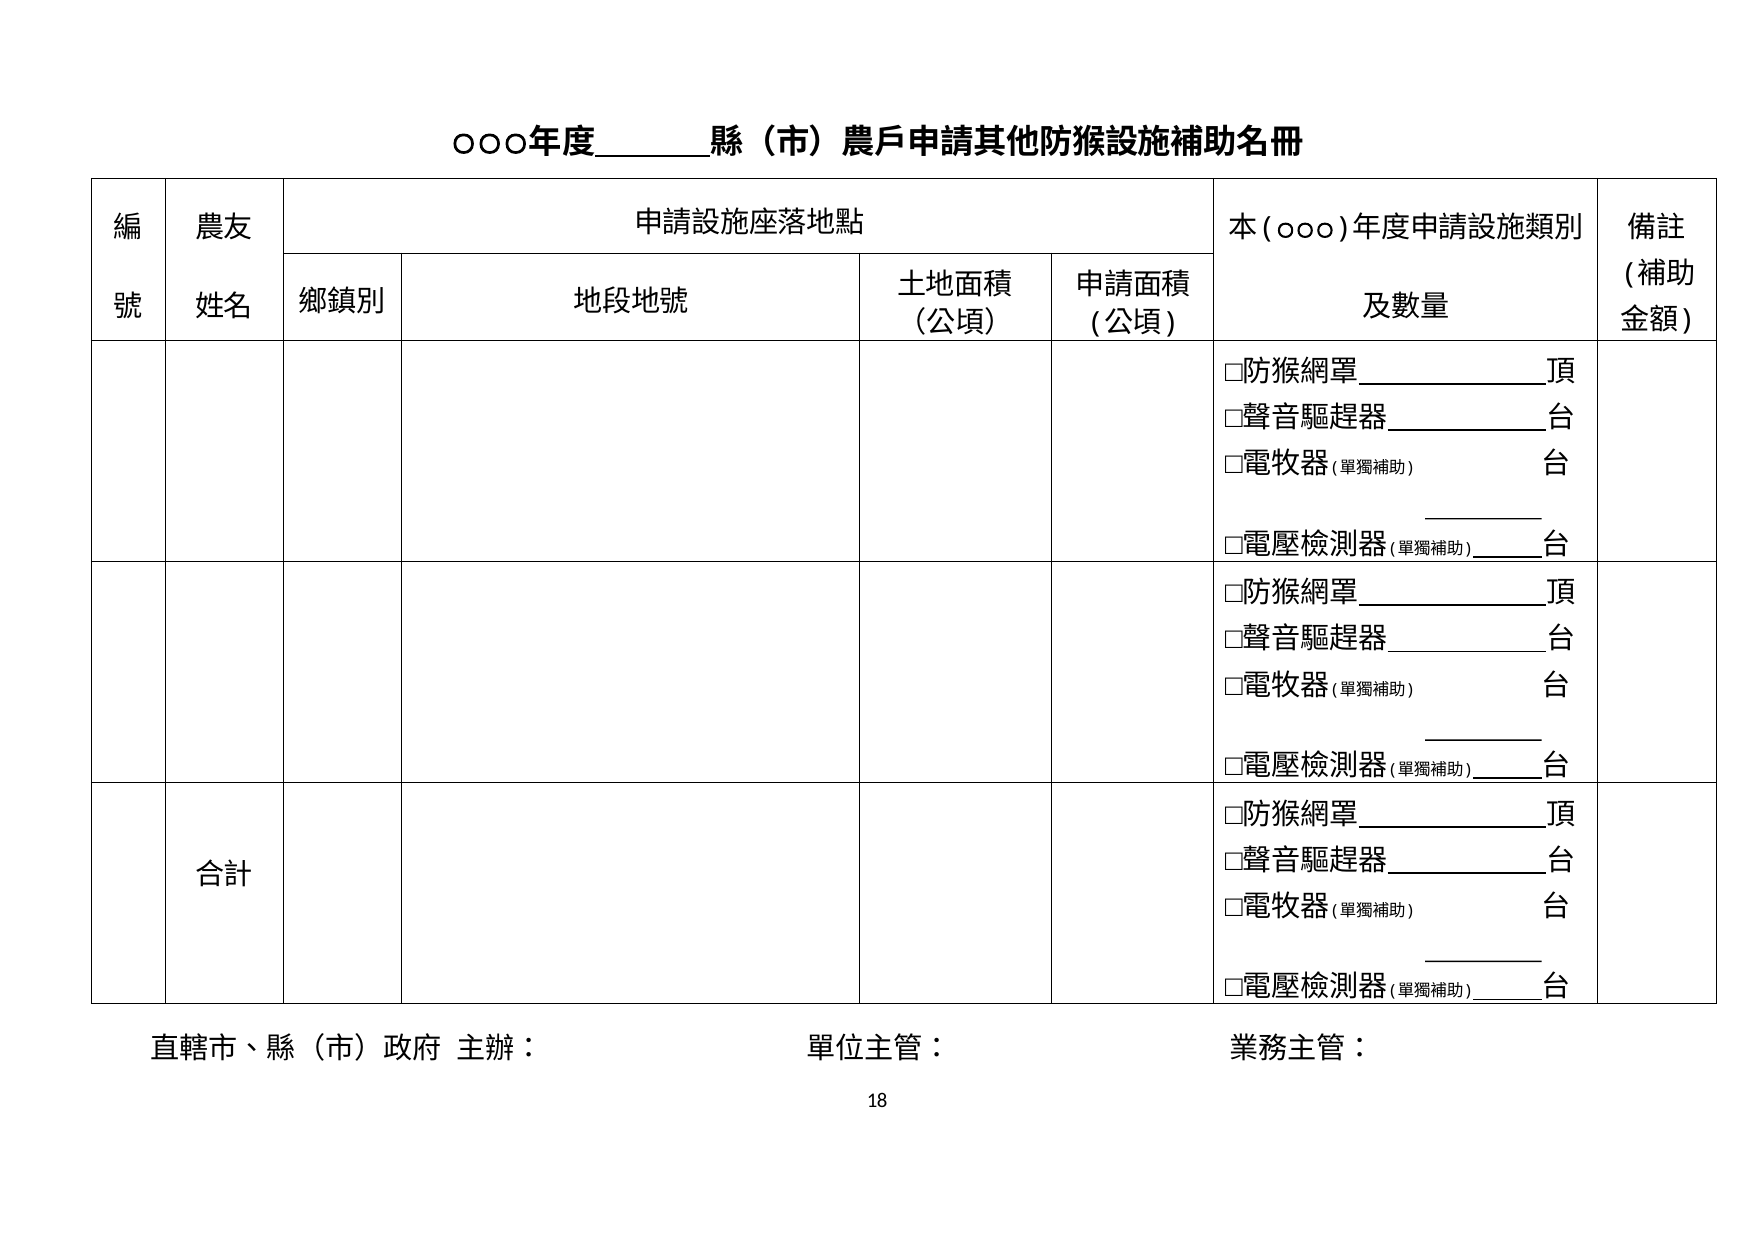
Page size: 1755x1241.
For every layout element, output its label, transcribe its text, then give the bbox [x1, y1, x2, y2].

table_cell [860, 783, 1051, 1003]
table_cell □防猴網罩 頂 □聲音驅趕器 台 □電牧器(單獨補助) 台 □電壓檢測器(單獨補助) 台 [1214, 341, 1597, 561]
table_header 農友 姓名 [166, 179, 283, 339]
table_cell [92, 783, 165, 1003]
table_cell [1052, 562, 1213, 782]
table_cell [1052, 341, 1213, 561]
text 直轄市、縣（市）政府 主辦： 單位主管： 業務主管： [150, 1024, 1727, 1067]
table_cell [860, 562, 1051, 782]
table_cell [402, 562, 859, 782]
table_cell □防猴網罩 頂 □聲音驅趕器 台 □電牧器(單獨補助) 台 □電壓檢測器(單獨補助) 台 [1214, 783, 1597, 1003]
table_cell 申請面積 (公頃) [1052, 254, 1213, 339]
table_cell [1598, 341, 1716, 561]
table_cell [860, 341, 1051, 561]
table_cell [284, 341, 401, 561]
table_cell [284, 562, 401, 782]
table_cell [166, 341, 283, 561]
table_cell [166, 562, 283, 782]
table_cell □防猴網罩 頂 □聲音驅趕器 台 □電牧器(單獨補助) 台 □電壓檢測器(單獨補助) 台 [1214, 562, 1597, 782]
table_cell [92, 562, 165, 782]
table_cell [284, 783, 401, 1003]
table_cell 土地面積 （公頃） [860, 254, 1051, 339]
table_cell [1598, 562, 1716, 782]
table_cell [402, 341, 859, 561]
table_header 本()年度申請設施類別 及數量 [1214, 179, 1597, 339]
table_header 編 號 [92, 179, 165, 339]
table_cell [402, 783, 859, 1003]
table_header 申請設施座落地點 [284, 179, 1213, 253]
table_cell [1598, 783, 1716, 1003]
subtitle 年度 縣（市）農戶申請其他防猴設施補助名冊 [79, 115, 1675, 163]
table_cell 地段地號 [402, 254, 859, 339]
table_cell 合計 [166, 783, 283, 1003]
table_header 備註 (補助 金額) [1598, 179, 1716, 339]
table_cell [1052, 783, 1213, 1003]
table_cell 鄉鎮別 [284, 254, 401, 339]
table_cell [92, 341, 165, 561]
